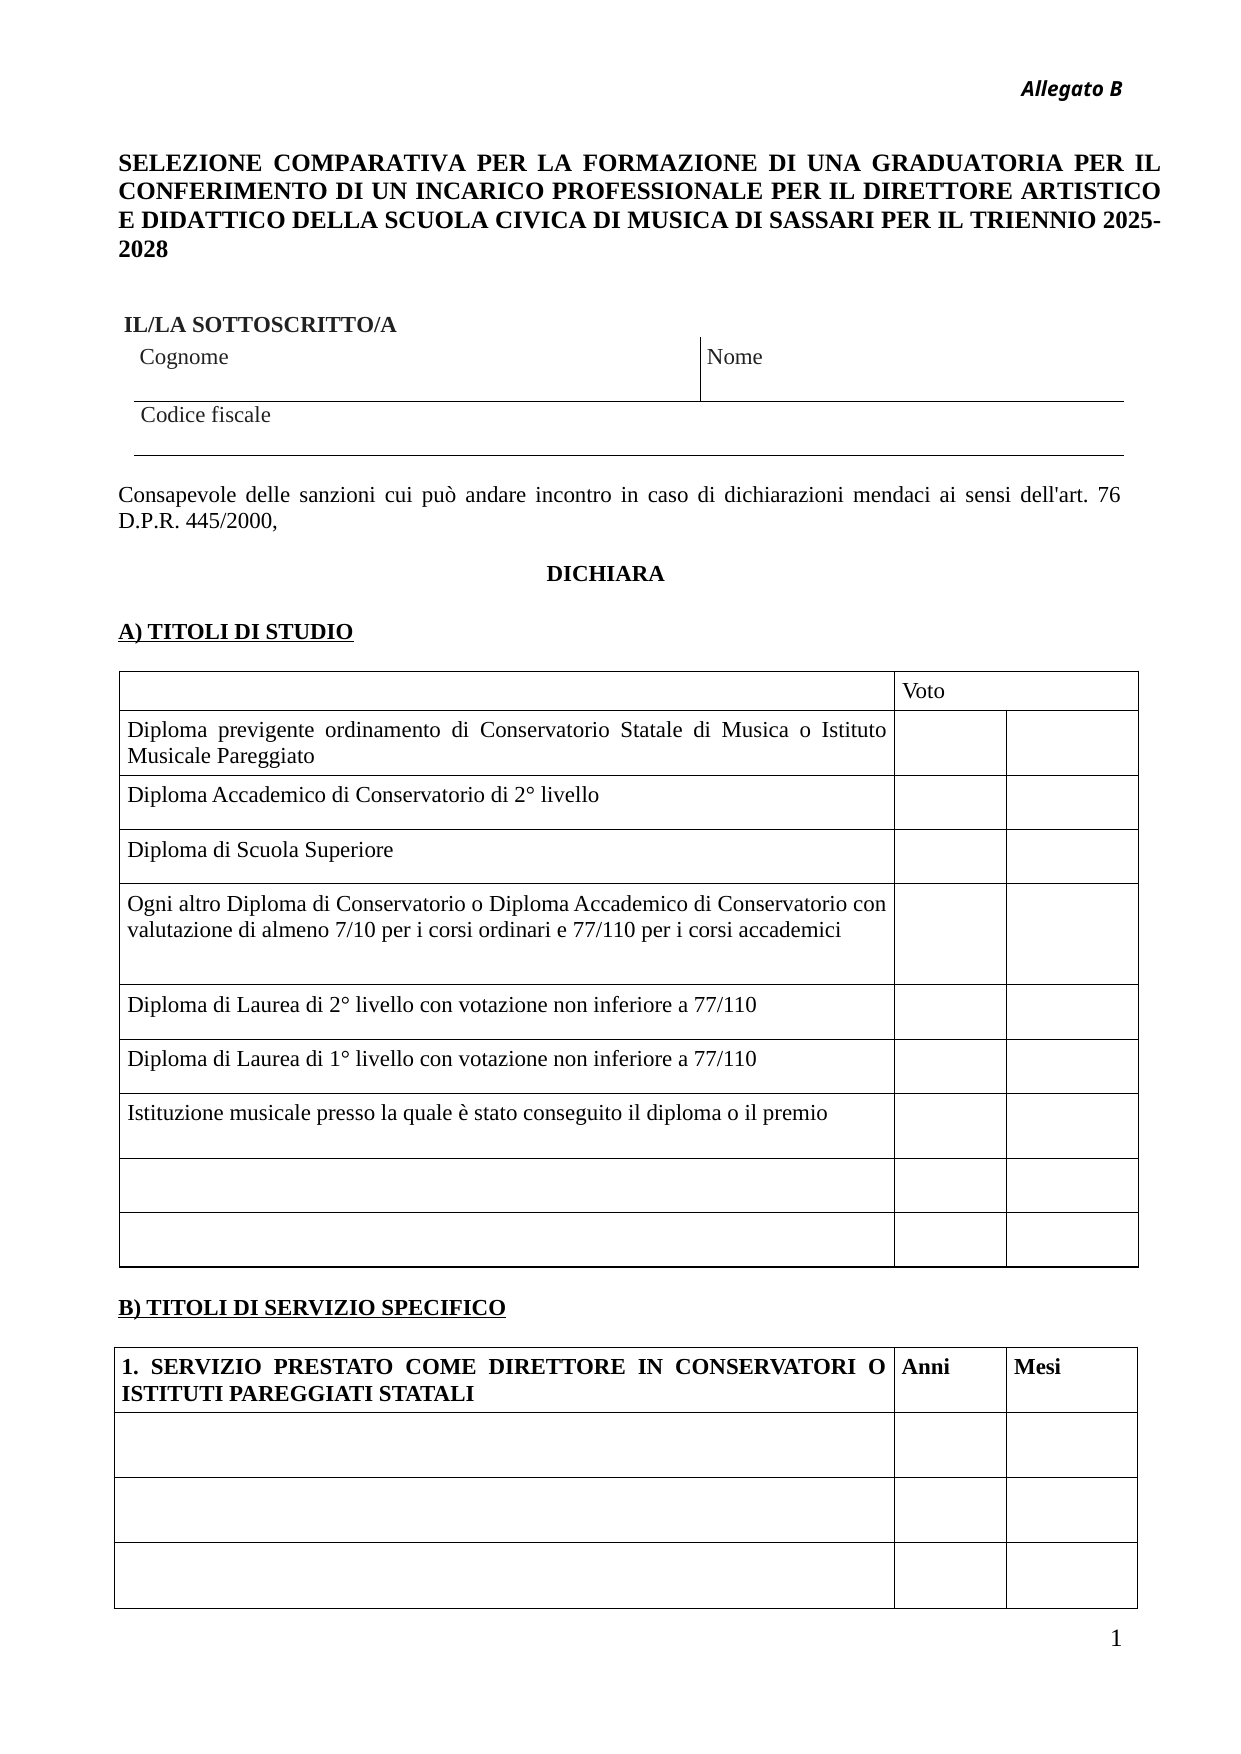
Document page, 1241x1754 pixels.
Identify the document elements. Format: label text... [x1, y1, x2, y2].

table_cell [115, 1478, 894, 1542]
table_cell Diploma di Scuola Superiore [120, 830, 894, 883]
table_cell Ogni altro Diploma di Conservatorio o Diploma Accademico di Conservatorio con valutazione di almeno 7/10 per i corsi ordinari e 77/110 per i corsi accademici [120, 884, 894, 984]
table_cell Diploma di Laurea di 2° livello con votazione non inferiore a 77/110 [120, 985, 894, 1038]
table_cell Istituzione musicale presso la quale è stato conseguito il diploma o il premio [120, 1094, 894, 1158]
table_cell [895, 1213, 1006, 1266]
table_cell [1007, 1094, 1138, 1158]
table_cell [895, 1478, 1006, 1542]
text SELEZIONE COMPARATIVA PER LA FORMAZIONE DI UNA GRADUATORIA PER IL CONFERIMENTO DI UN INCARICO PROFESSIONALE PER IL DIRETTORE ARTISTICO E DIDATTICO DELLA SCUOLA CIVICA DI MUSICA DI SASSARI PER IL TRIENNIO 2025-2028 [118, 148, 1162, 263]
table_cell [115, 1413, 894, 1477]
table_cell [1007, 711, 1138, 775]
table_cell [895, 985, 1006, 1038]
table_cell Diploma di Laurea di 1° livello con votazione non inferiore a 77/110 [120, 1040, 894, 1093]
text A) TITOLI DI STUDIO [118, 618, 1122, 644]
table_header Nome [701, 337, 1124, 401]
table_cell [895, 1543, 1006, 1607]
table_cell Codice fiscale [134, 402, 1124, 455]
table_header [120, 672, 894, 709]
table_cell [120, 1159, 894, 1212]
text IL/LA SOTTOSCRITTO/A [118, 311, 1162, 337]
table_cell [1007, 776, 1138, 829]
table_cell [895, 1094, 1006, 1158]
table_cell [1007, 830, 1138, 883]
table_cell [895, 1413, 1006, 1477]
table_cell [895, 884, 1006, 984]
table_cell [895, 1040, 1006, 1093]
table_cell [1007, 1543, 1137, 1607]
table_cell [120, 1213, 894, 1266]
table_header Mesi [1007, 1348, 1137, 1412]
table_cell [115, 1543, 894, 1607]
table_cell [895, 1159, 1006, 1212]
table_header 1. SERVIZIO PRESTATO COME DIRETTORE IN CONSERVATORI O ISTITUTI PAREGGIATI STATALI [115, 1348, 894, 1412]
text B) TITOLI DI SERVIZIO SPECIFICO [118, 1294, 1122, 1320]
table_cell [895, 830, 1006, 883]
text Consapevole delle sanzioni cui può andare incontro in caso di dichiarazioni mendaci ai sensi dell'art. 76 D.P.R. 445/2000, [118, 481, 1122, 534]
table_cell [1007, 1413, 1137, 1477]
table_cell [1007, 1213, 1138, 1266]
table_cell [895, 776, 1006, 829]
table_cell [1007, 1159, 1138, 1212]
table_cell Diploma Accademico di Conservatorio di 2° livello [120, 776, 894, 829]
table_cell [1007, 884, 1138, 984]
table_header Voto [895, 672, 1138, 709]
table_cell [1007, 985, 1138, 1038]
table_cell [1007, 1040, 1138, 1093]
table_header Cognome [134, 337, 700, 401]
table_header Anni [895, 1348, 1006, 1412]
table_cell [1007, 1478, 1137, 1542]
text DICHIARA [118, 560, 1122, 587]
table_cell Diploma previgente ordinamento di Conservatorio Statale di Musica o Istituto Musicale Pareggiato [120, 711, 894, 775]
table_cell [895, 711, 1006, 775]
